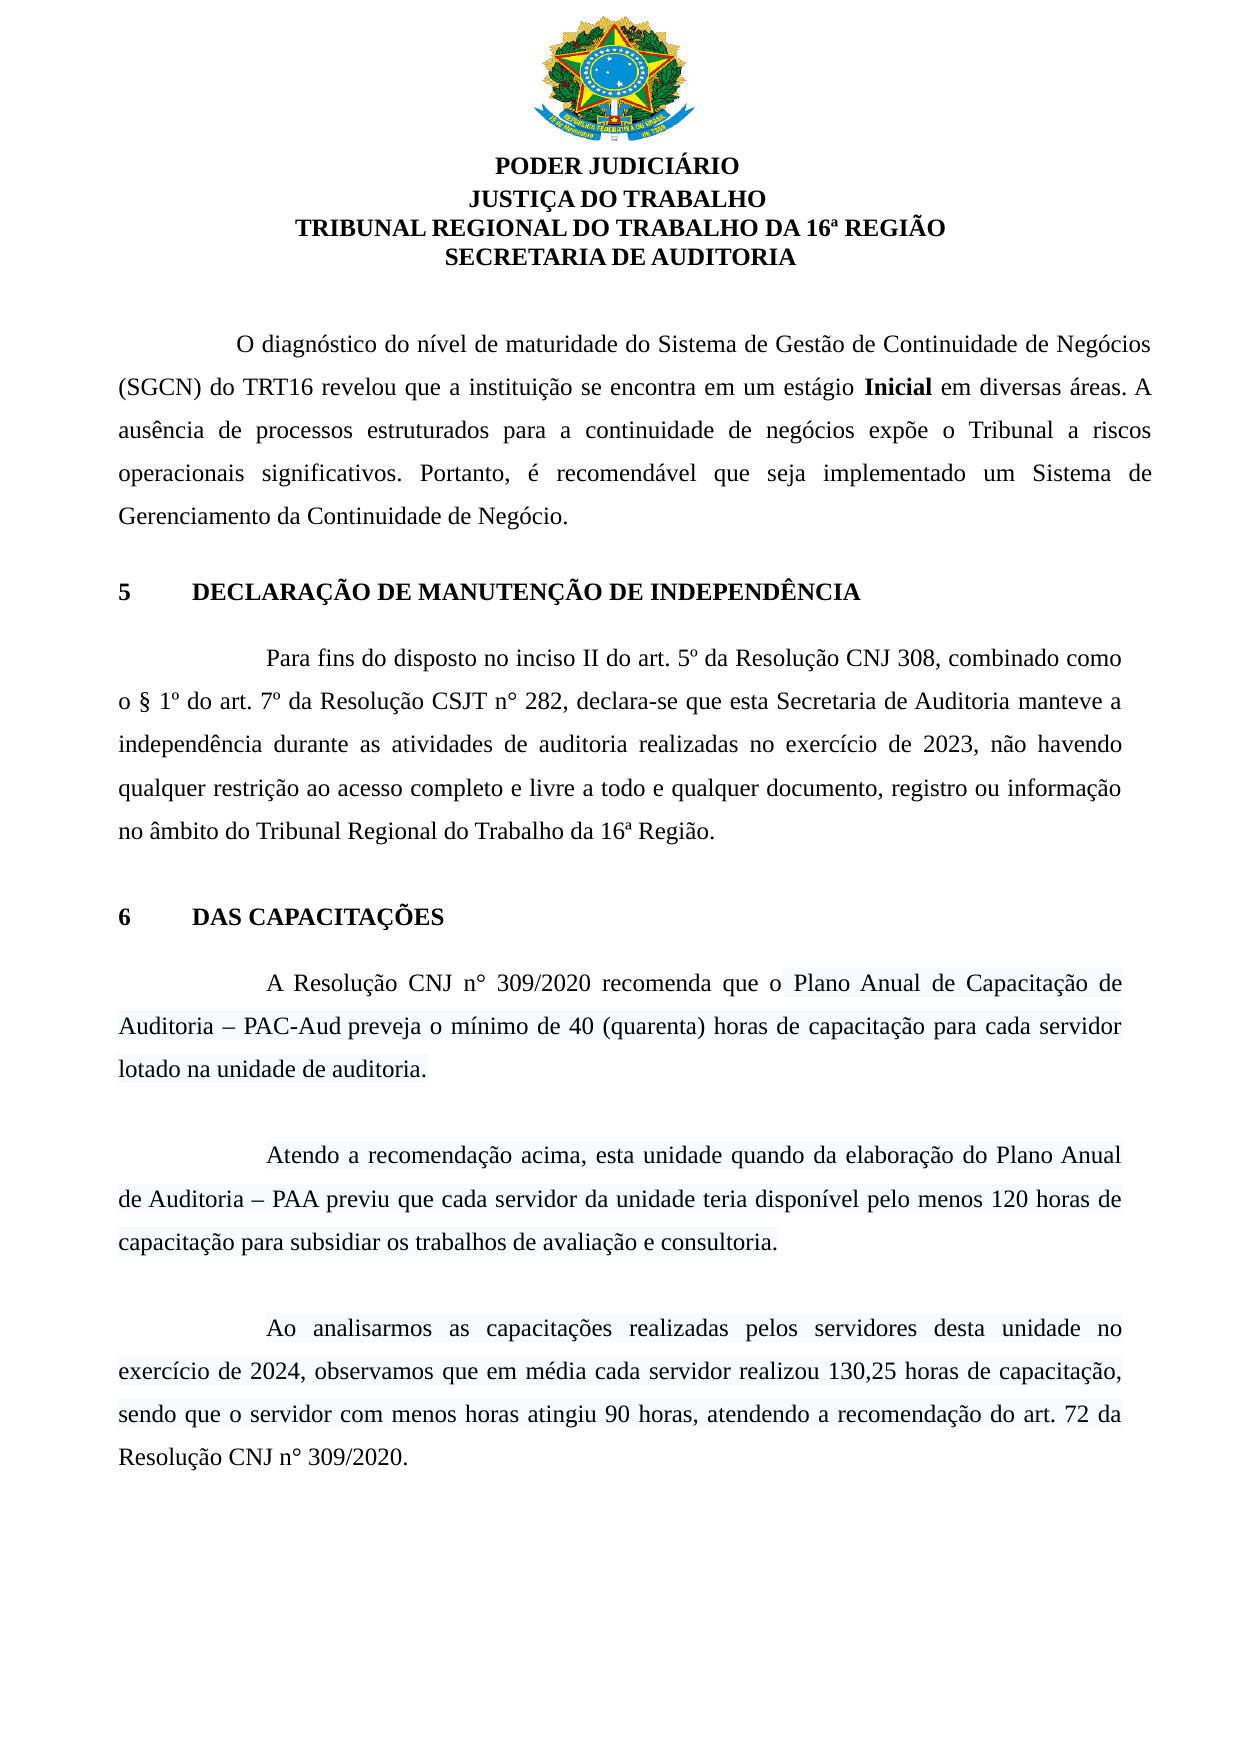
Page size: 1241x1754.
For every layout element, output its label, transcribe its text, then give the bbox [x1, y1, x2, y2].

picture [530, 15, 696, 147]
text Para fins do disposto no inciso II do art. 5º da Resolução CNJ 308, combinado como o § 1º do art. 7º da Resolução CSJT n° 282, declara-se que esta Secretaria de Auditoria manteve a independência durante as atividades de auditoria realizadas no exercício de 2023, não havendo qualquer restrição ao acesso completo e livre a todo e qualquer documento, registro ou informação no âmbito do Tribunal Regional do Trabalho da 16ª Região. [118, 643, 1123, 844]
text Ao analisarmos as capacitações realizadas pelos servidores desta unidade no exercício de 2024, observamos que em média cada servidor realizou 130,25 horas de capacitação, sendo que o servidor com menos horas atingiu 90 horas, atendendo a recomendação do art. 72 da Resolução CNJ n° 309/2020. [118, 1313, 1123, 1471]
text 6 DAS CAPACITAÇÕES [118, 902, 1123, 931]
text Atendo a recomendação acima, esta unidade quando da elaboração do Plano Anual de Auditoria – PAA previu que cada servidor da unidade teria disponível pelo menos 120 horas de capacitação para subsidiar os trabalhos de avaliação e consultoria. [118, 1141, 1123, 1256]
text O diagnóstico do nível de maturidade do Sistema de Gestão de Continuidade de Negócios (SGCN) do TRT16 revelou que a instituição se encontra em um estágio Inicial em diversas áreas. A ausência de processos estruturados para a continuidade de negócios expõe o Tribunal a riscos operacionais significativos. Portanto, é recomendável que seja implementado um Sistema de Gerenciamento da Continuidade de Negócio. [118, 329, 1152, 530]
text A Resolução CNJ n° 309/2020 recomenda que o Plano Anual de Capacitação de Auditoria – PAC-Aud preveja o mínimo de 40 (quarenta) horas de capacitação para cada servidor lotado na unidade de auditoria. [118, 968, 1123, 1083]
text 5 DECLARAÇÃO DE MANUTENÇÃO DE INDEPENDÊNCIA [118, 577, 1123, 606]
